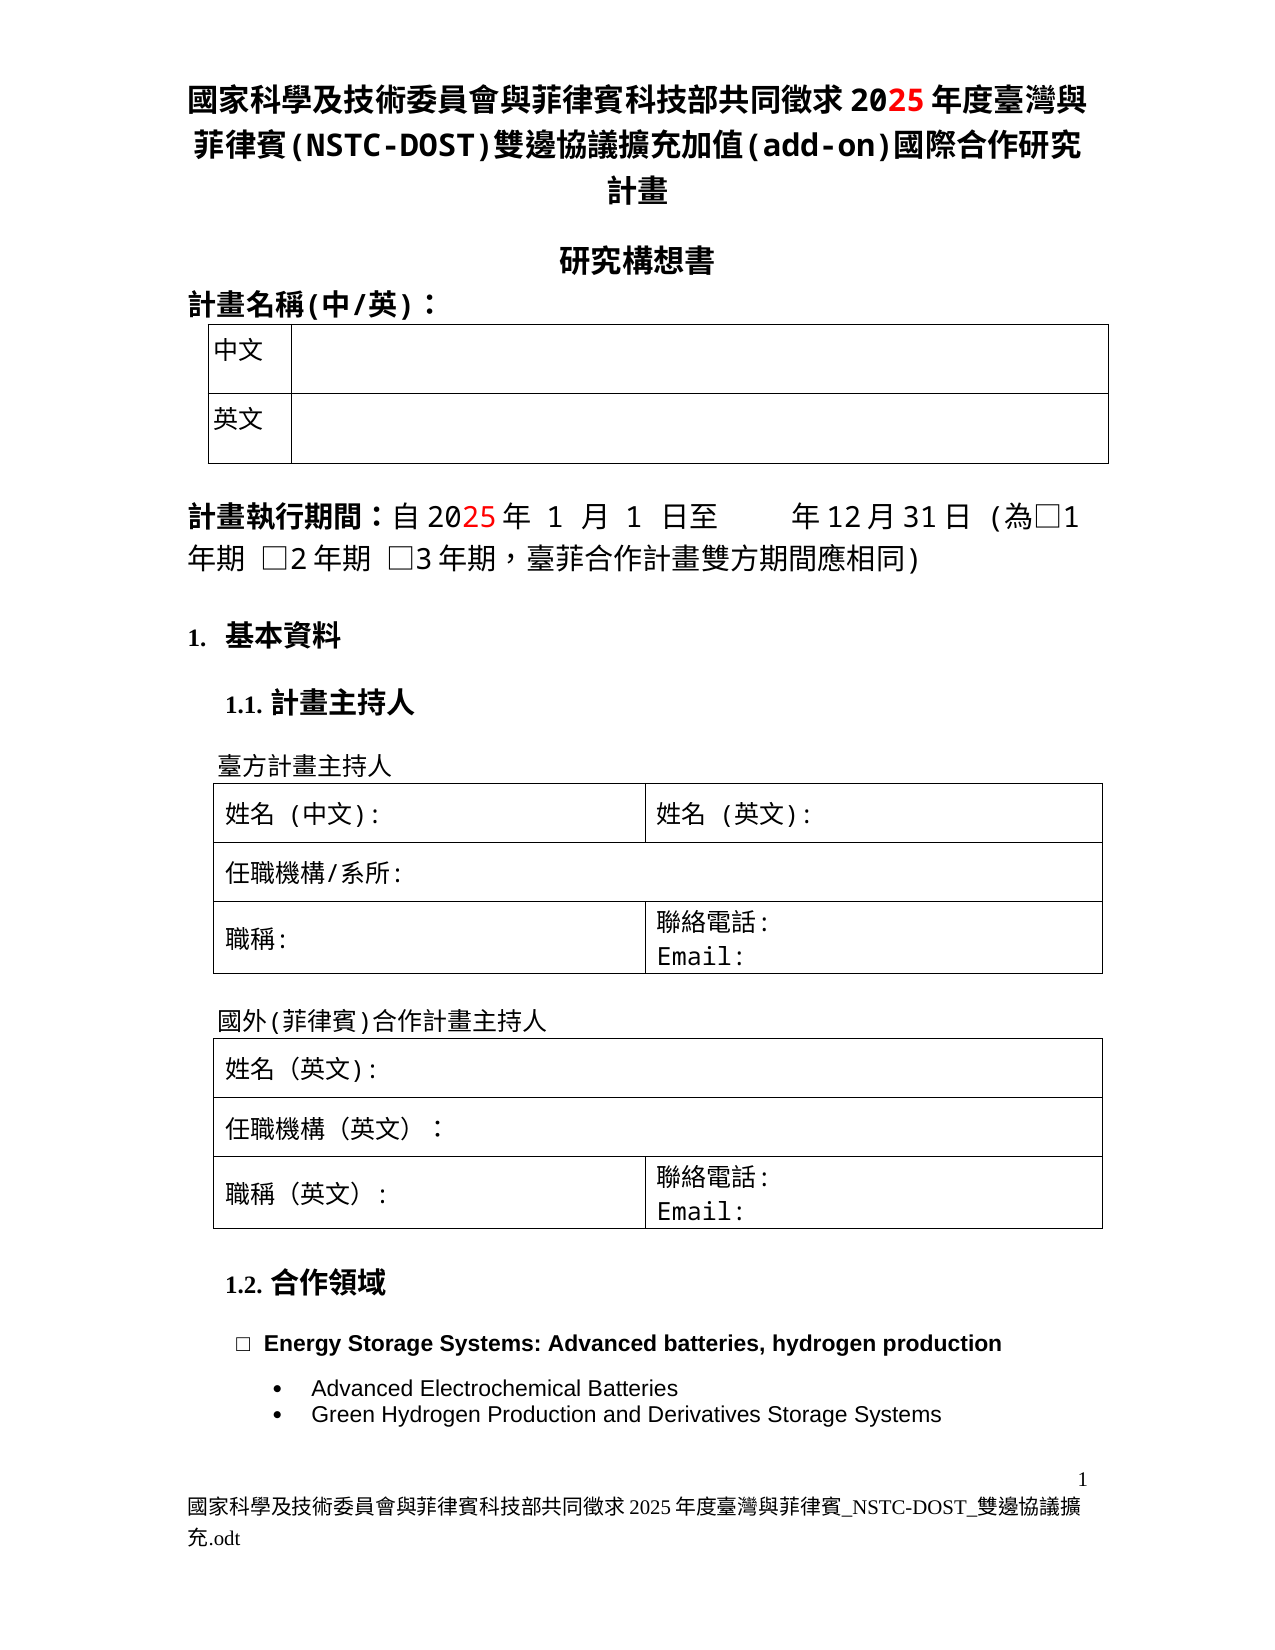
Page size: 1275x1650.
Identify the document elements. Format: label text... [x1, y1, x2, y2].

table_header 姓名 (英文): [646, 784, 1102, 842]
text 國外(菲律賓)合作計畫主持人 [187, 1002, 1087, 1038]
text 研究構想書 [187, 236, 1087, 281]
list 合作領域 [225, 1260, 1087, 1302]
table_header [292, 325, 1108, 393]
table_cell 職稱: [214, 902, 645, 972]
table_cell 任職機構/系所: [214, 843, 1102, 901]
table_header 姓名 (中文): [214, 784, 645, 842]
text 國家科學及技術委員會與菲律賓科技部共同徵求2025年度臺灣與菲律賓(NSTC-DOST)雙邊協議擴充加值(add-on)國際合作研究計畫 [187, 75, 1087, 211]
text 臺方計畫主持人 [187, 747, 1087, 783]
table_cell 聯絡電話: Email: [646, 1157, 1102, 1228]
table_cell 英文 [209, 394, 291, 462]
table_header [1029, 1327, 1275, 1457]
list 基本資料 [187, 612, 1087, 654]
text 計畫名稱(中/英)： [187, 281, 1087, 324]
list 計畫主持人 [225, 679, 1087, 722]
table_cell [292, 394, 1108, 462]
table_cell 任職機構（英文）： [214, 1098, 1102, 1156]
table_header 姓名（英文): [214, 1039, 1102, 1097]
table_cell 職稱（英文）: [214, 1157, 645, 1228]
table_cell 聯絡電話: Email: [646, 902, 1102, 972]
table_header □ Energy Storage Systems: Advanced batteries, hydrogen production​ Advanced Electrochemical Batteries Green Hydrogen Production and Derivatives Storage Systems [225, 1327, 1029, 1457]
table_header 中文 [209, 325, 291, 393]
text 計畫執行期間：自2025年 1 月 1 日至 年12月31日 (為□1年期 □2年期 □3年期，臺菲合作計畫雙方期間應相同) [187, 493, 1087, 578]
